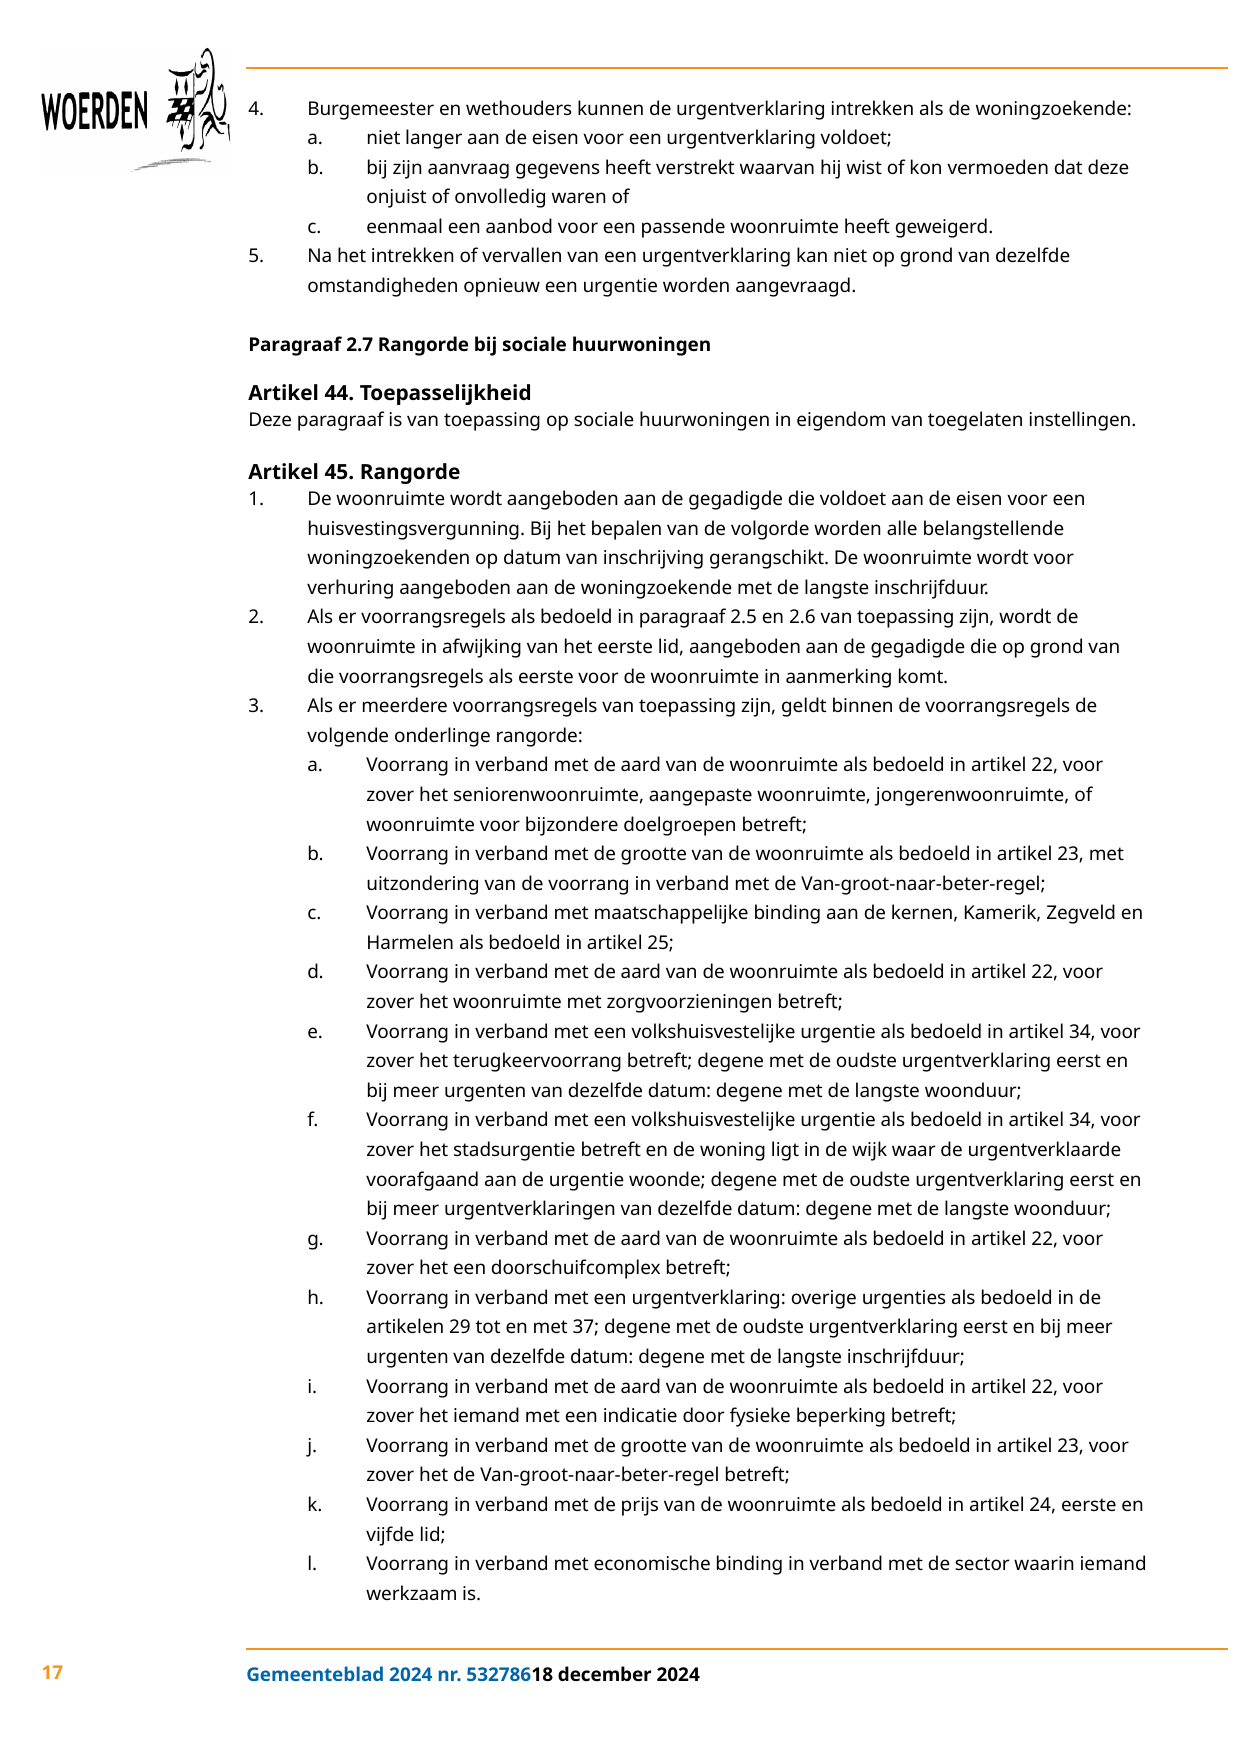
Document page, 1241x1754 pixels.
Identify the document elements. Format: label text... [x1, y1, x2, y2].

list Voorrang in verband met een volkshuisvestelijke urgentie als bedoeld in artikel 34, voor zover het stadsurgentie betreft en de woning ligt in de wijk waar de urgentverklaarde voorafgaand aan de urgentie woonde; degene met de oudste urgentverklaring eerst en bij meer urgentverklaringen van dezelfde datum: degene met de langste woonduur; [307, 1107, 1152, 1221]
list bij zijn aanvraag gegevens heeft verstrekt waarvan hij wist of kon vermoeden dat deze onjuist of onvolledig waren of [307, 154, 1152, 209]
text Artikel 45. Rangorde [248, 457, 1152, 485]
list Als er voorrangsregels als bedoeld in paragraaf 2.5 en 2.6 van toepassing zijn, wordt de woonruimte in afwijking van het eerste lid, aangeboden aan de gegadigde die op grond van die voorrangsregels als eerste voor de woonruimte in aanmerking komt. [248, 604, 1152, 688]
list Voorrang in verband met een urgentverklaring: overige urgenties als bedoeld in de artikelen 29 tot en met 37; degene met de oudste urgentverklaring eerst en bij meer urgenten van dezelfde datum: degene met de langste inschrijfduur; [307, 1284, 1152, 1369]
text Deze paragraaf is van toepassing op sociale huurwoningen in eigendom van toegelaten instellingen. [248, 406, 1152, 432]
text Paragraaf 2.7 Rangorde bij sociale huurwoningen [248, 331, 1152, 357]
text Artikel 44. Toepasselijkheid [248, 378, 1152, 406]
list Burgemeester en wethouders kunnen de urgentverklaring intrekken als de woningzoekende: [248, 95, 1152, 121]
picture [41, 47, 231, 172]
list Voorrang in verband met de aard van de woonruimte als bedoeld in artikel 22, voor zover het een doorschuifcomplex betreft; [307, 1225, 1152, 1280]
list Na het intrekken of vervallen van een urgentverklaring kan niet op grond van dezelfde omstandigheden opnieuw een urgentie worden aangevraagd. [248, 243, 1152, 298]
list Voorrang in verband met de grootte van de woonruimte als bedoeld in artikel 23, voor zover het de Van-groot-naar-beter-regel betreft; [307, 1432, 1152, 1487]
list Voorrang in verband met de aard van de woonruimte als bedoeld in artikel 22, voor zover het seniorenwoonruimte, aangepaste woonruimte, jongerenwoonruimte, of woonruimte voor bijzondere doelgroepen betreft; [307, 752, 1152, 836]
list Voorrang in verband met de aard van de woonruimte als bedoeld in artikel 22, voor zover het iemand met een indicatie door fysieke beperking betreft; [307, 1373, 1152, 1428]
list Voorrang in verband met de aard van de woonruimte als bedoeld in artikel 22, voor zover het woonruimte met zorgvoorzieningen betreft; [307, 959, 1152, 1014]
list eenmaal een aanbod voor een passende woonruimte heeft geweigerd. [307, 213, 1152, 239]
list niet langer aan de eisen voor een urgentverklaring voldoet; [307, 124, 1152, 150]
list Voorrang in verband met een volkshuisvestelijke urgentie als bedoeld in artikel 34, voor zover het terugkeervoorrang betreft; degene met de oudste urgentverklaring eerst en bij meer urgenten van dezelfde datum: degene met de langste woonduur; [307, 1018, 1152, 1103]
list Voorrang in verband met maatschappelijke binding aan de kernen, Kamerik, Zegveld en Harmelen als bedoeld in artikel 25; [307, 899, 1152, 955]
list Als er meerdere voorrangsregels van toepassing zijn, geldt binnen de voorrangsregels de volgende onderlinge rangorde: [248, 692, 1152, 748]
list Voorrang in verband met de prijs van de woonruimte als bedoeld in artikel 24, eerste en vijfde lid; [307, 1491, 1152, 1546]
list Voorrang in verband met de grootte van de woonruimte als bedoeld in artikel 23, met uitzondering van de voorrang in verband met de Van-groot-naar-beter-regel; [307, 840, 1152, 896]
list De woonruimte wordt aangeboden aan de gegadigde die voldoet aan de eisen voor een huisvestingsvergunning. Bij het bepalen van de volgorde worden alle belangstellende woningzoekenden op datum van inschrijving gerangschikt. De woonruimte wordt voor verhuring aangeboden aan de woningzoekende met de langste inschrijfduur. [248, 485, 1152, 600]
list Voorrang in verband met economische binding in verband met de sector waarin iemand werkzaam is. [307, 1550, 1152, 1606]
